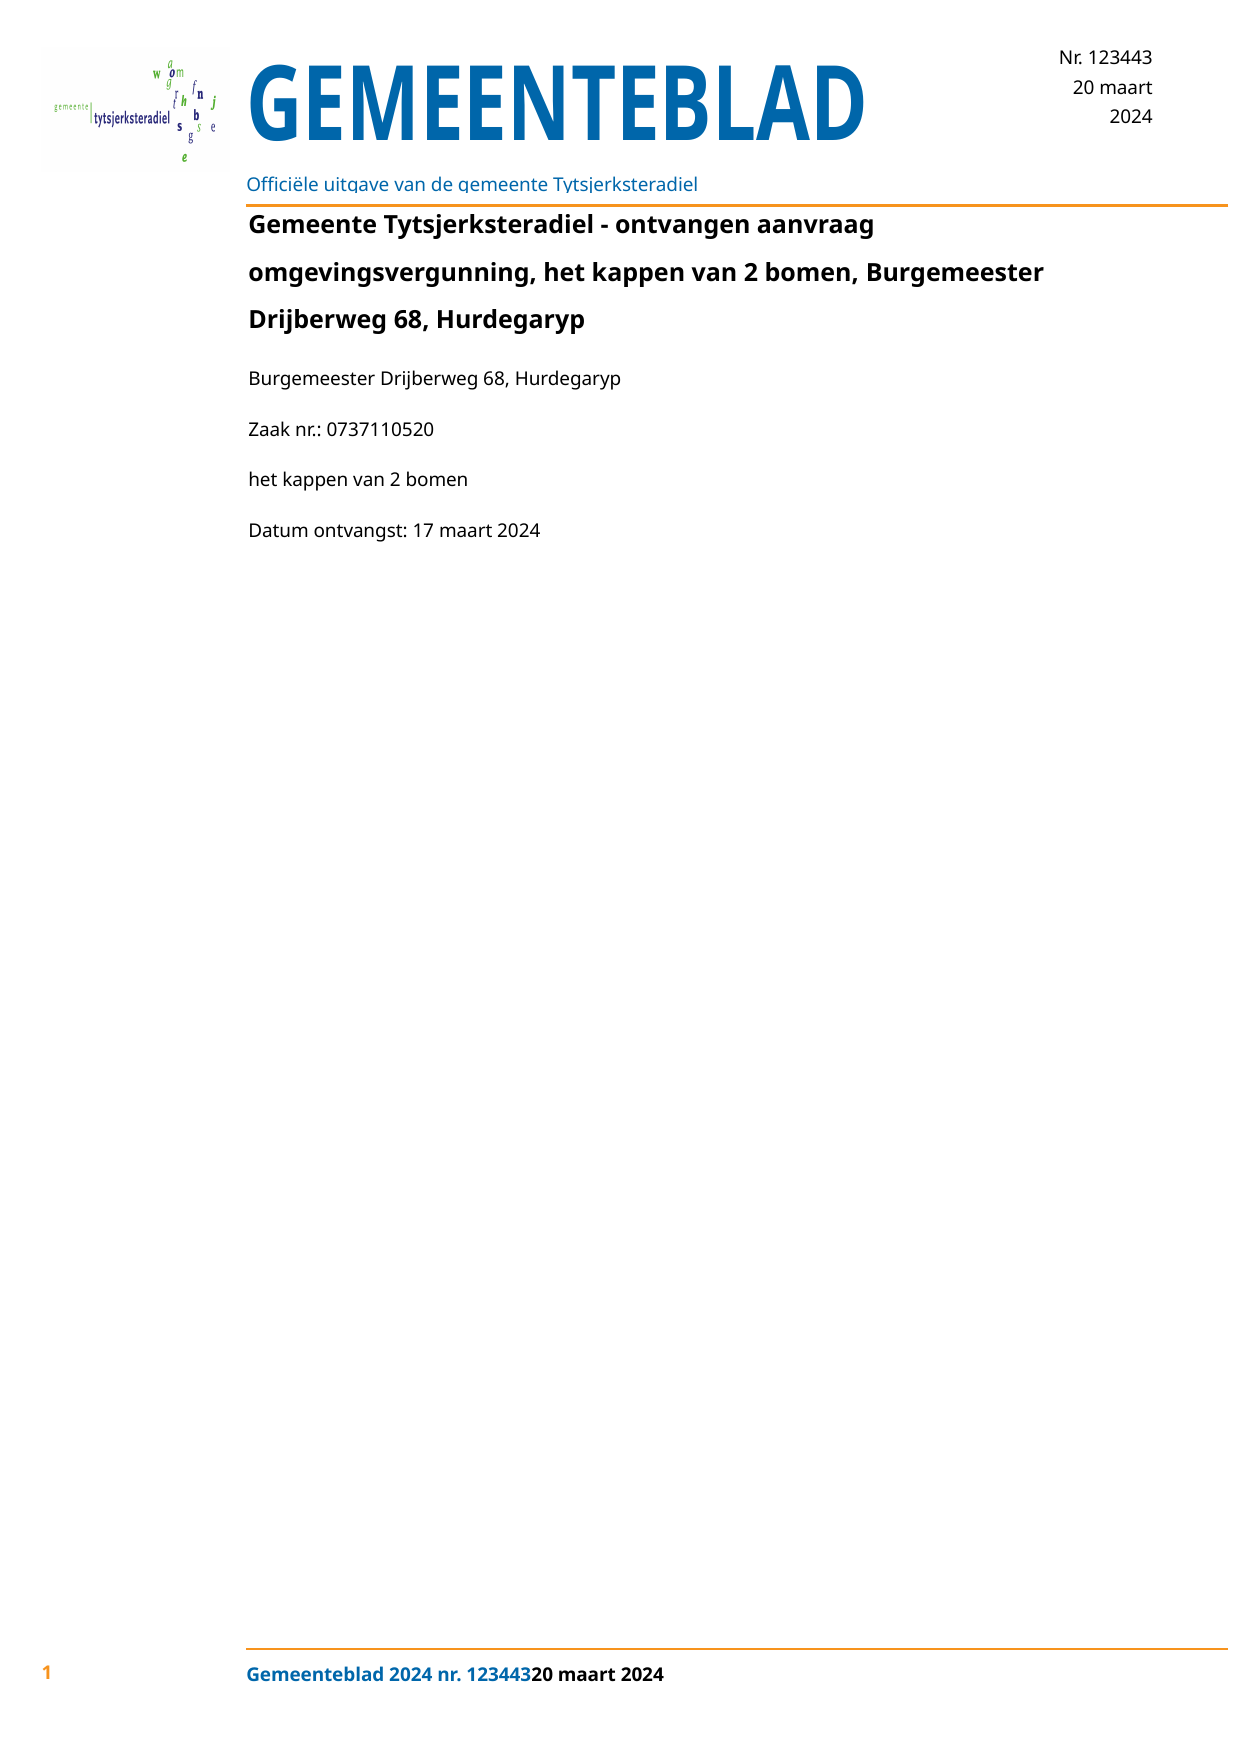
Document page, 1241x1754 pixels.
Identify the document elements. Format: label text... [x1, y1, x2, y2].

text het kappen van 2 bomen [248, 466, 1152, 492]
text Datum ontvangst: 17 maart 2024 [248, 517, 1152, 542]
picture [41, 47, 231, 172]
text Zaak nr.: 0737110520 [248, 416, 1152, 442]
text Burgemeester Drijberweg 68, Hurdegaryp [248, 366, 1152, 391]
text Gemeente Tytsjerksteradiel - ontvangen aanvraag omgevingsvergunning, het kappen van 2 bomen, Burgemeester Drijberweg 68, Hurdegaryp [248, 207, 1152, 336]
